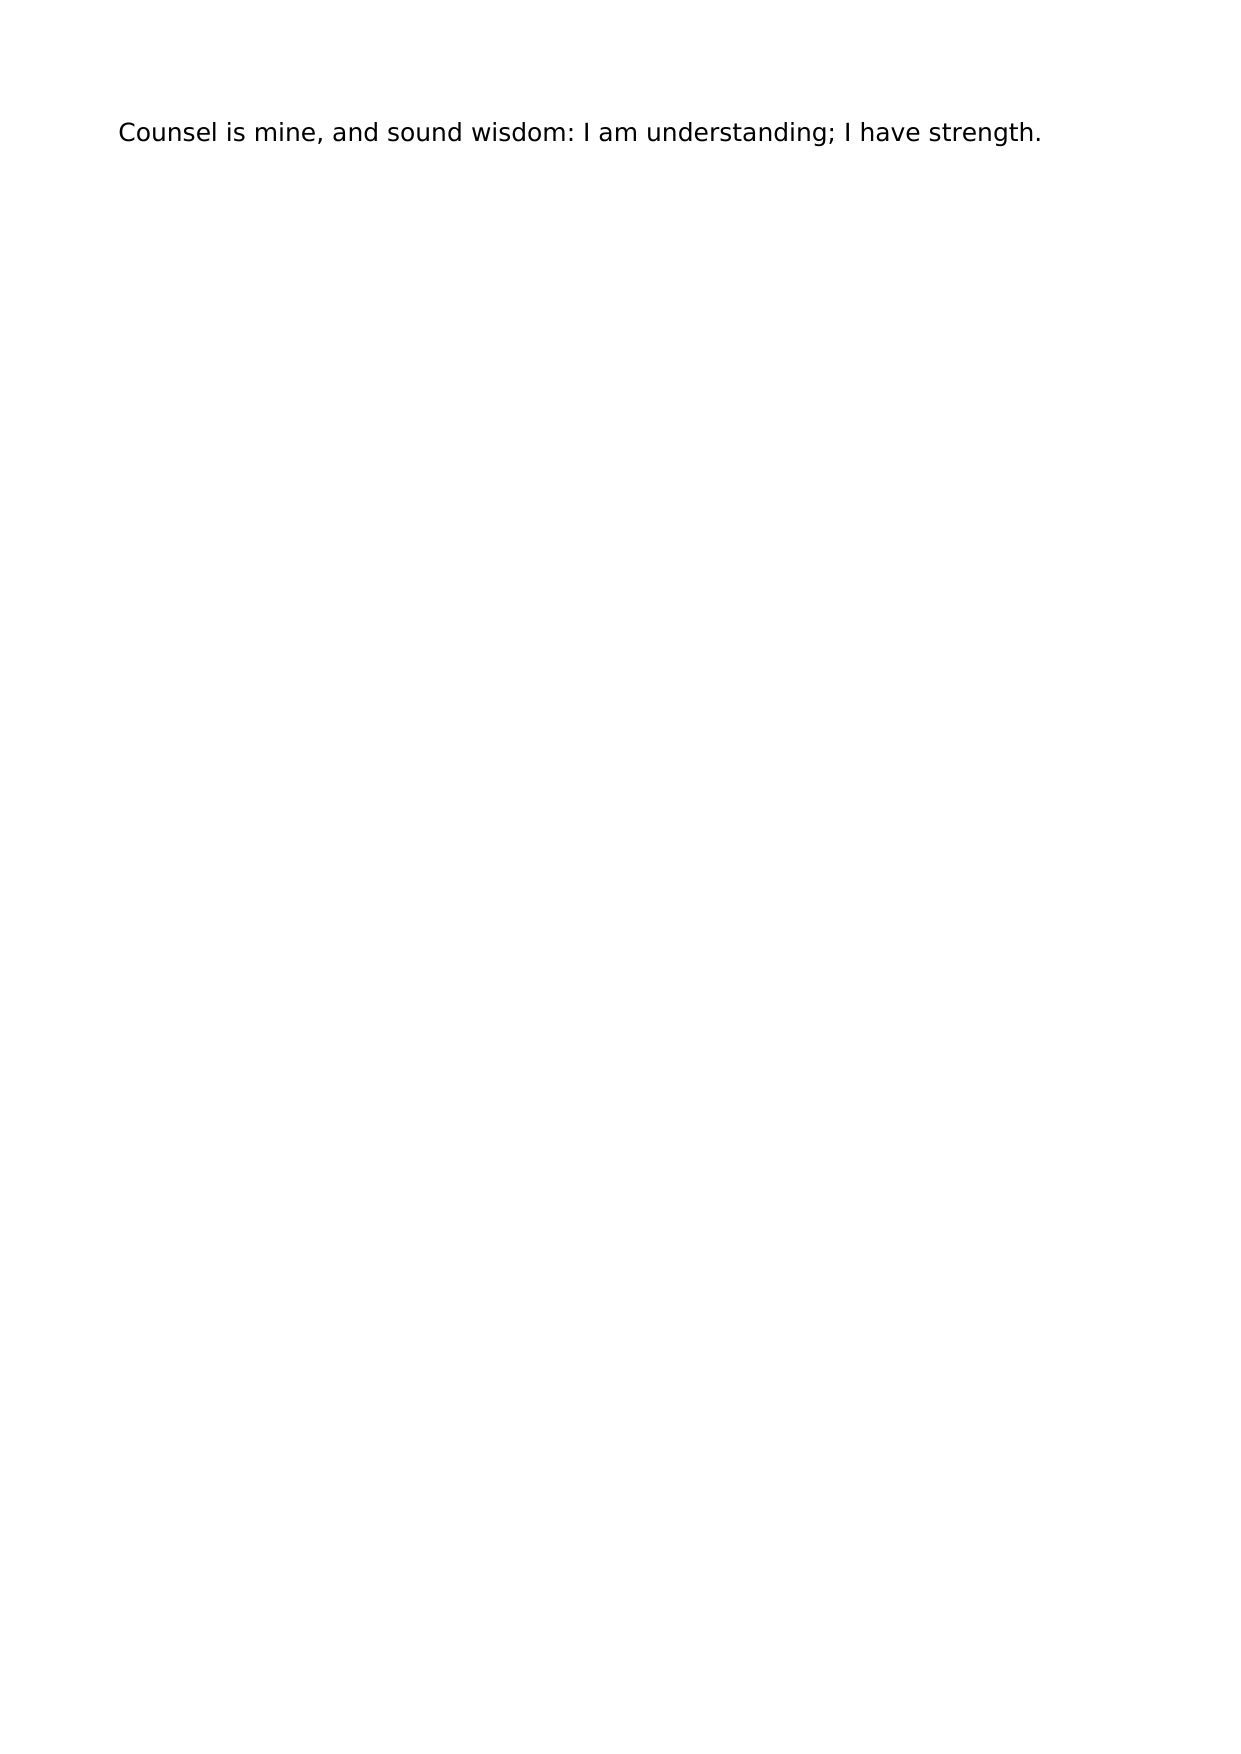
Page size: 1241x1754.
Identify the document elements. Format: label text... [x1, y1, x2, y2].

text Counsel is mine, and sound wisdom: I am understanding; I have strength. [118, 118, 1122, 147]
